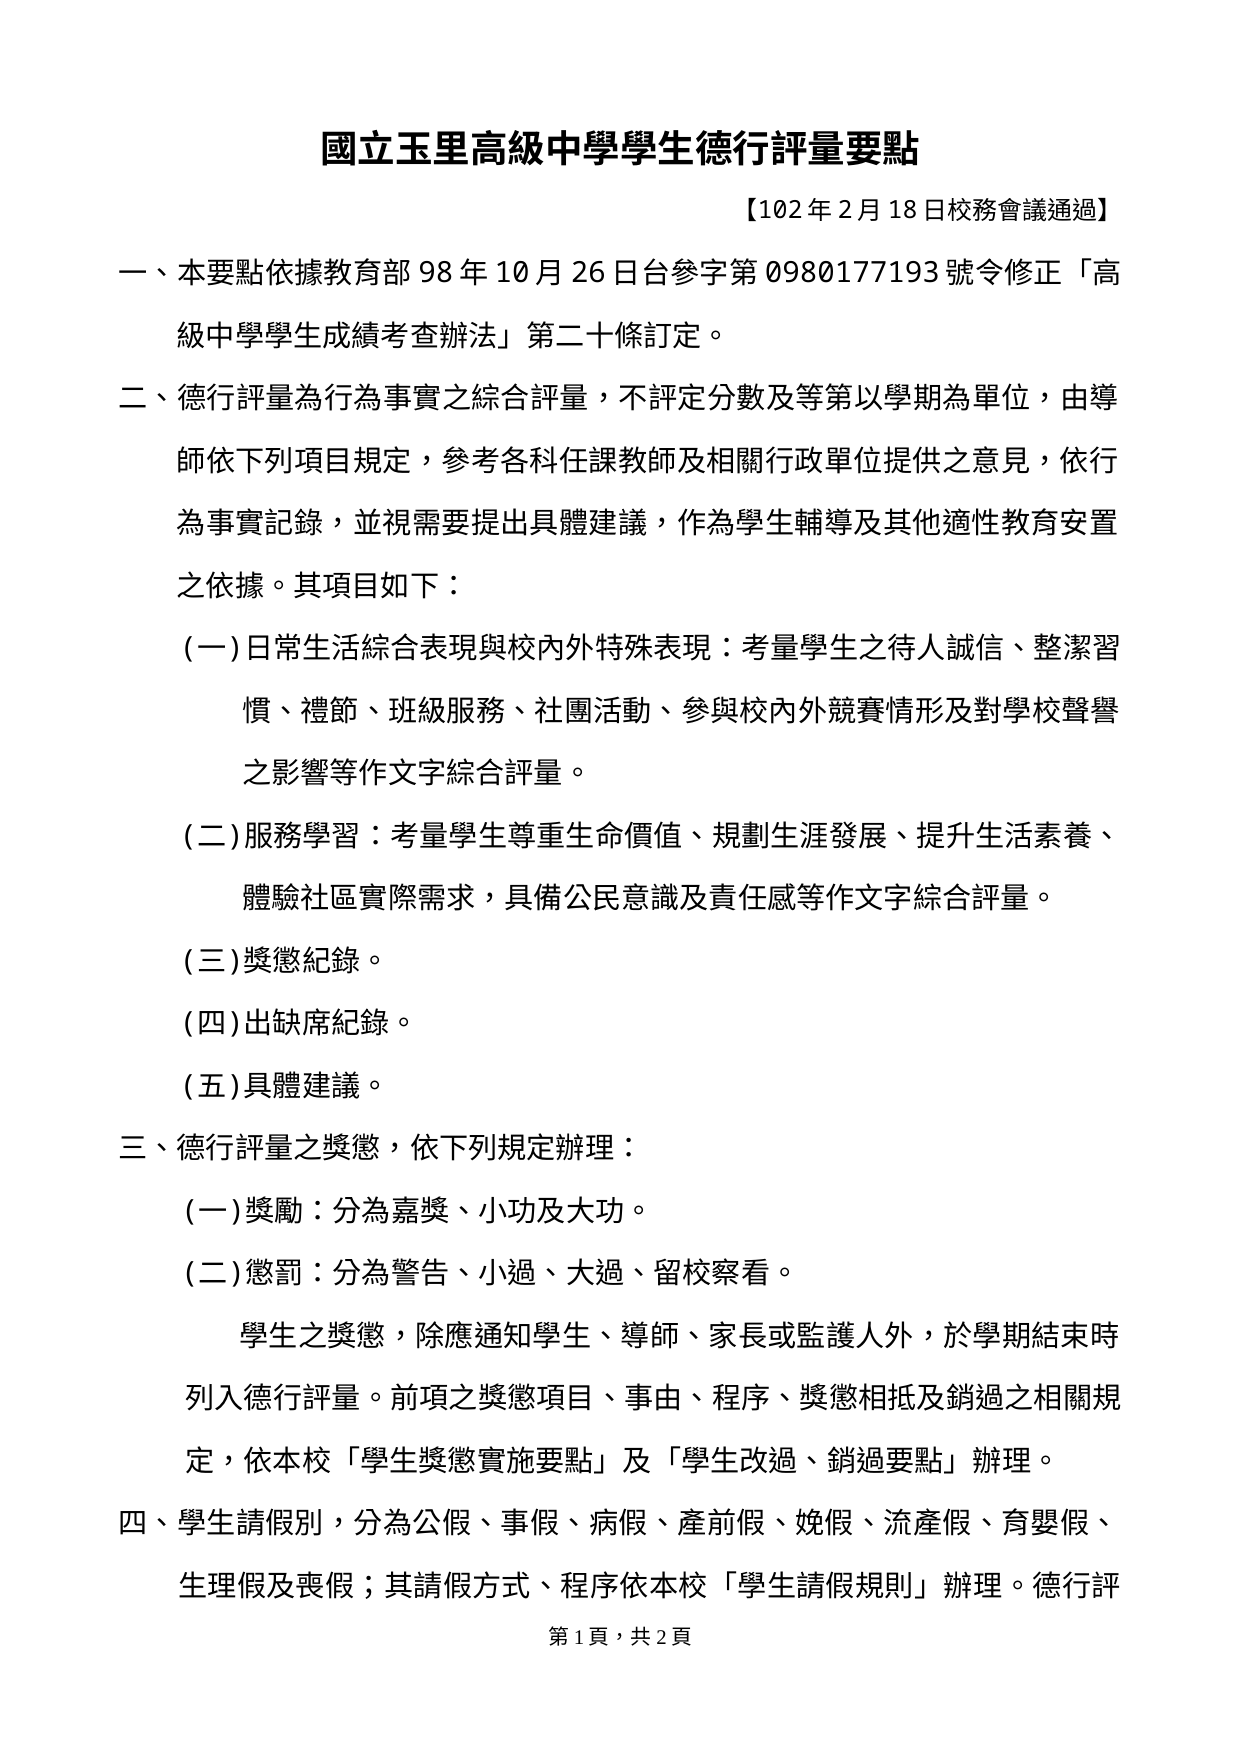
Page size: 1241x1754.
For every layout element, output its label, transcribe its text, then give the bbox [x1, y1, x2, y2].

text 國立玉里高級中學學生德行評量要點 [118, 104, 1122, 167]
text 學生之獎懲，除應通知學生、導師、家長或監護人外，於學期結束時列入德行評量。前項之獎懲項目、事由、程序、獎懲相抵及銷過之相關規定，依本校「學生獎懲實施要點」及「學生改過、銷過要點」辦理。 [185, 1292, 1122, 1479]
text (五)具體建議。 [179, 1042, 1122, 1104]
text 三、德行評量之獎懲，依下列規定辦理： [118, 1104, 1122, 1167]
text (一)日常生活綜合表現與校內外特殊表現：考量學生之待人誠信、整潔習慣、禮節、班級服務、社團活動、參與校內外競賽情形及對學校聲譽之影響等作文字綜合評量。 [179, 604, 1122, 792]
text (四)出缺席紀錄。 [179, 979, 1122, 1042]
text 二、德行評量為行為事實之綜合評量，不評定分數及等第以學期為單位，由導師依下列項目規定，參考各科任課教師及相關行政單位提供之意見，依行為事實記錄，並視需要提出具體建議，作為學生輔導及其他適性教育安置之依據。其項目如下： [118, 354, 1122, 604]
text (二)懲罰：分為警告、小過、大過、留校察看。 [118, 1229, 1122, 1292]
text (三)獎懲紀錄。 [179, 917, 1122, 979]
text 四、學生請假別，分為公假、事假、病假、產前假、娩假、流產假、育嬰假、生理假及喪假；其請假方式、程序依本校「學生請假規則」辦理。德行評 [118, 1479, 1122, 1604]
text 一、本要點依據教育部98年10月26日台參字第0980177193號令修正「高級中學學生成績考查辦法」第二十條訂定。 [118, 229, 1122, 354]
text (一)獎勵：分為嘉獎、小功及大功。 [118, 1167, 1122, 1229]
text (二)服務學習：考量學生尊重生命價值、規劃生涯發展、提升生活素養、體驗社區實際需求，具備公民意識及責任感等作文字綜合評量。 [179, 792, 1122, 917]
text 【102年2月18日校務會議通過】 [118, 167, 1122, 229]
